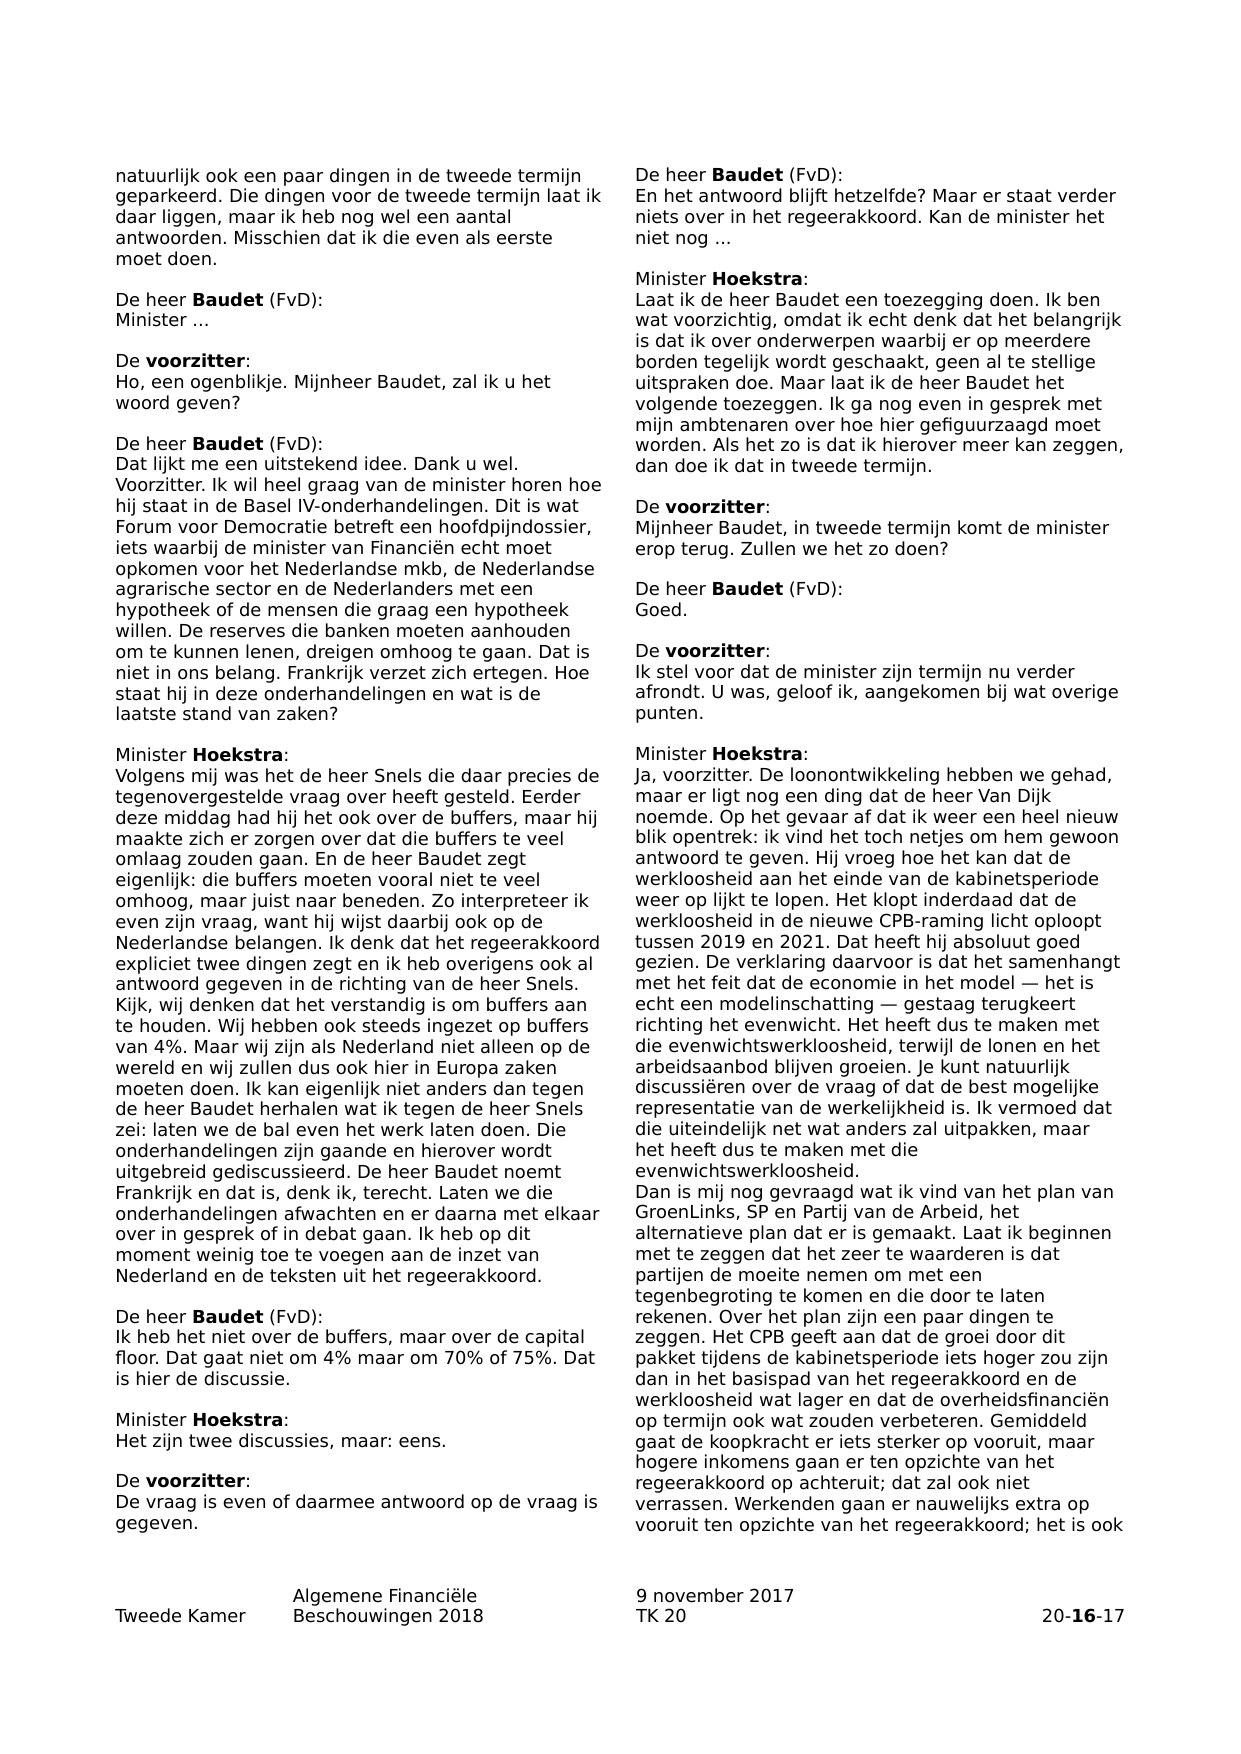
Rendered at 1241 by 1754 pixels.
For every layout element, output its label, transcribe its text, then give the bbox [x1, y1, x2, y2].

text De heer Baudet (FvD): [635, 165, 1125, 186]
text Ho, een ogenblikje. Mijnheer Baudet, zal ik u het woord geven? [115, 372, 605, 413]
text De heer Baudet (FvD): [115, 289, 605, 310]
text Dat lijkt me een uitstekend idee. Dank u wel. [115, 454, 605, 475]
text Ik heb het niet over de buffers, maar over de capital floor. Dat gaat niet om 4% maar om 70% of 75%. Dat is hier de discussie. [115, 1327, 605, 1390]
text De vraag is even of daarmee antwoord op de vraag is gegeven. [115, 1492, 605, 1534]
text En het antwoord blijft hetzelfde? Maar er staat verder niets over in het regeerakkoord. Kan de minister het niet nog ... [635, 186, 1125, 248]
text Ik stel voor dat de minister zijn termijn nu verder afrondt. U was, geloof ik, aangekomen bij wat overige punten. [635, 661, 1125, 724]
text De heer Baudet (FvD): [635, 579, 1125, 600]
text Mijnheer Baudet, in tweede termijn komt de minister erop terug. Zullen we het zo doen? [635, 517, 1125, 559]
text De voorzitter: [115, 1471, 605, 1492]
text Goed. [635, 600, 1125, 621]
text De heer Baudet (FvD): [115, 433, 605, 454]
text Minister Hoekstra: [635, 744, 1125, 765]
text Laat ik de heer Baudet een toezegging doen. Ik ben wat voorzichtig, omdat ik echt denk dat het belangrijk is dat ik over onderwerpen waarbij er op meerdere borden tegelijk wordt geschaakt, geen al te stellige uitspraken doe. Maar laat ik de heer Baudet het volgende toezeggen. Ik ga nog even in gesprek met mijn ambtenaren over hoe hier gefiguurzaagd moet worden. Als het zo is dat ik hierover meer kan zeggen, dan doe ik dat in tweede termijn. [635, 289, 1125, 477]
text Voorzitter. Ik wil heel graag van de minister horen hoe hij staat in de Basel IV-onderhandelingen. Dit is wat Forum voor Democratie betreft een hoofdpijndossier, iets waarbij de minister van Financiën echt moet opkomen voor het Nederlandse mkb, de Nederlandse agrarische sector en de Nederlanders met een hypotheek of de mensen die graag een hypotheek willen. De reserves die banken moeten aanhouden om te kunnen lenen, dreigen omhoog te gaan. Dat is niet in ons belang. Frankrijk verzet zich ertegen. Hoe staat hij in deze onderhandelingen en wat is de laatste stand van zaken? [115, 475, 605, 725]
text Minister Hoekstra: [115, 1410, 605, 1431]
text Dan is mij nog gevraagd wat ik vind van het plan van GroenLinks, SP en Partij van de Arbeid, het alternatieve plan dat er is gemaakt. Laat ik beginnen met te zeggen dat het zeer te waarderen is dat partijen de moeite nemen om met een tegenbegroting te komen en die door te laten rekenen. Over het plan zijn een paar dingen te zeggen. Het CPB geeft aan dat de groei door dit pakket tijdens de kabinetsperiode iets hoger zou zijn dan in het basispad van het regeerakkoord en de werkloosheid wat lager en dat de overheidsfinanciën op termijn ook wat zouden verbeteren. Gemiddeld gaat de koopkracht er iets sterker op vooruit, maar hogere inkomens gaan er ten opzichte van het regeerakkoord op achteruit; dat zal ook niet verrassen. Werkenden gaan er nauwelijks extra op vooruit ten opzichte van het regeerakkoord; het is ook [635, 1181, 1125, 1536]
text Ja, voorzitter. De loonontwikkeling hebben we gehad, maar er ligt nog een ding dat de heer Van Dijk noemde. Op het gevaar af dat ik weer een heel nieuw blik opentrek: ik vind het toch netjes om hem gewoon antwoord te geven. Hij vroeg hoe het kan dat de werkloosheid aan het einde van de kabinetsperiode weer op lijkt te lopen. Het klopt inderdaad dat de werkloosheid in de nieuwe CPB-raming licht oploopt tussen 2019 en 2021. Dat heeft hij absoluut goed gezien. De verklaring daarvoor is dat het samenhangt met het feit dat de economie in het model — het is echt een modelinschatting — gestaag terugkeert richting het evenwicht. Het heeft dus te maken met die evenwichtswerkloosheid, terwijl de lonen en het arbeidsaanbod blijven groeien. Je kunt natuurlijk discussiëren over de vraag of dat de best mogelijke representatie van de werkelijkheid is. Ik vermoed dat die uiteindelijk net wat anders zal uitpakken, maar het heeft dus te maken met die evenwichtswerkloosheid. [635, 765, 1125, 1181]
text De voorzitter: [635, 497, 1125, 517]
text Volgens mij was het de heer Snels die daar precies de tegenovergestelde vraag over heeft gesteld. Eerder deze middag had hij het ook over de buffers, maar hij maakte zich er zorgen over dat die buffers te veel omlaag zouden gaan. En de heer Baudet zegt eigenlijk: die buffers moeten vooral niet te veel omhoog, maar juist naar beneden. Zo interpreteer ik even zijn vraag, want hij wijst daarbij ook op de Nederlandse belangen. Ik denk dat het regeerakkoord expliciet twee dingen zegt en ik heb overigens ook al antwoord gegeven in de richting van de heer Snels. [115, 766, 605, 995]
text natuurlijk ook een paar dingen in de tweede termijn geparkeerd. Die dingen voor de tweede termijn laat ik daar liggen, maar ik heb nog wel een aantal antwoorden. Misschien dat ik die even als eerste moet doen. [115, 165, 605, 269]
text De voorzitter: [115, 351, 605, 372]
text Minister Hoekstra: [115, 745, 605, 766]
text Minister ... [115, 310, 605, 331]
text Kijk, wij denken dat het verstandig is om buffers aan te houden. Wij hebben ook steeds ingezet op buffers van 4%. Maar wij zijn als Nederland niet alleen op de wereld en wij zullen dus ook hier in Europa zaken moeten doen. Ik kan eigenlijk niet anders dan tegen de heer Baudet herhalen wat ik tegen de heer Snels zei: laten we de bal even het werk laten doen. Die onderhandelingen zijn gaande en hierover wordt uitgebreid gediscussieerd. De heer Baudet noemt Frankrijk en dat is, denk ik, terecht. Laten we die onderhandelingen afwachten en er daarna met elkaar over in gesprek of in debat gaan. Ik heb op dit moment weinig toe te voegen aan de inzet van Nederland en de teksten uit het regeerakkoord. [115, 995, 605, 1287]
text Minister Hoekstra: [635, 268, 1125, 289]
text Het zijn twee discussies, maar: eens. [115, 1431, 605, 1451]
text De heer Baudet (FvD): [115, 1307, 605, 1327]
text De voorzitter: [635, 641, 1125, 661]
